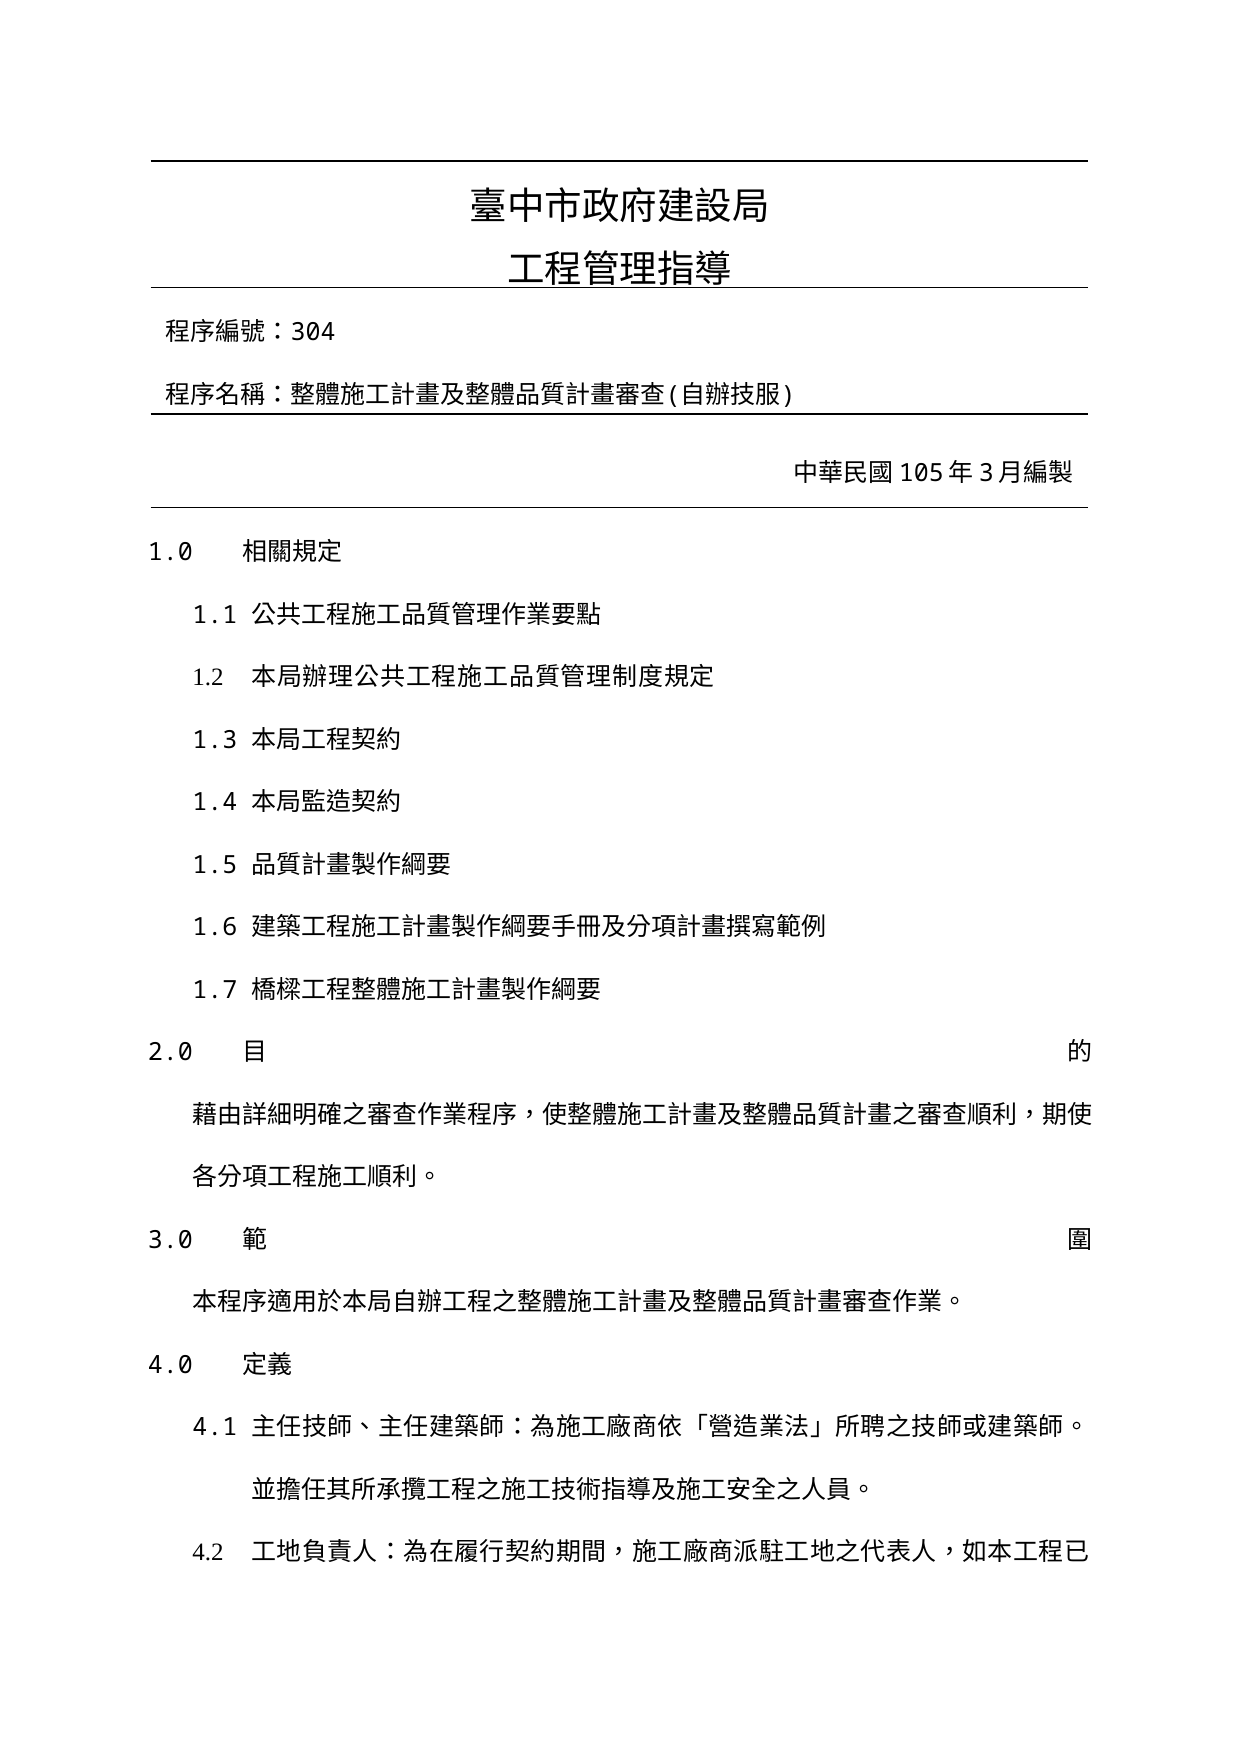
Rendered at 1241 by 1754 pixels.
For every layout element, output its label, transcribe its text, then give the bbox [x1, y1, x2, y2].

list 橋樑工程整體施工計畫製作綱要 [192, 946, 1092, 1008]
table_header 臺中市政府建設局 工程管理指導 [151, 162, 1088, 286]
list 本局監造契約 [192, 758, 1092, 821]
list 主任技師、主任建築師：為施工廠商依「營造業法」所聘之技師或建築師。並擔任其所承攬工程之施工技術指導及施工安全之人員。 [192, 1383, 1092, 1508]
list 相關規定 [148, 508, 1092, 571]
list 本局辦理公共工程施工品質管理制度規定 [192, 633, 1092, 696]
list 範圍 本程序適用於本局自辦工程之整體施工計畫及整體品質計畫審查作業。 [148, 1196, 1092, 1321]
list 本局工程契約 [192, 696, 1092, 758]
list 建築工程施工計畫製作綱要手冊及分項計畫撰寫範例 [192, 883, 1092, 946]
list 工地負責人：為在履行契約期間，施工廠商派駐工地之代表人，如本工程已 [192, 1508, 1092, 1571]
list 品質計畫製作綱要 [192, 821, 1092, 883]
list 定義 [148, 1321, 1092, 1383]
table_cell 程序編號：304 程序名稱：整體施工計畫及整體品質計畫審查(自辦技服) [151, 288, 1088, 413]
list 目的 藉由詳細明確之審查作業程序，使整體施工計畫及整體品質計畫之審查順利，期使各分項工程施工順利。 [148, 1008, 1092, 1196]
table_cell 中華民國105年3月編製 [151, 415, 1088, 507]
list 公共工程施工品質管理作業要點 [192, 571, 1092, 633]
